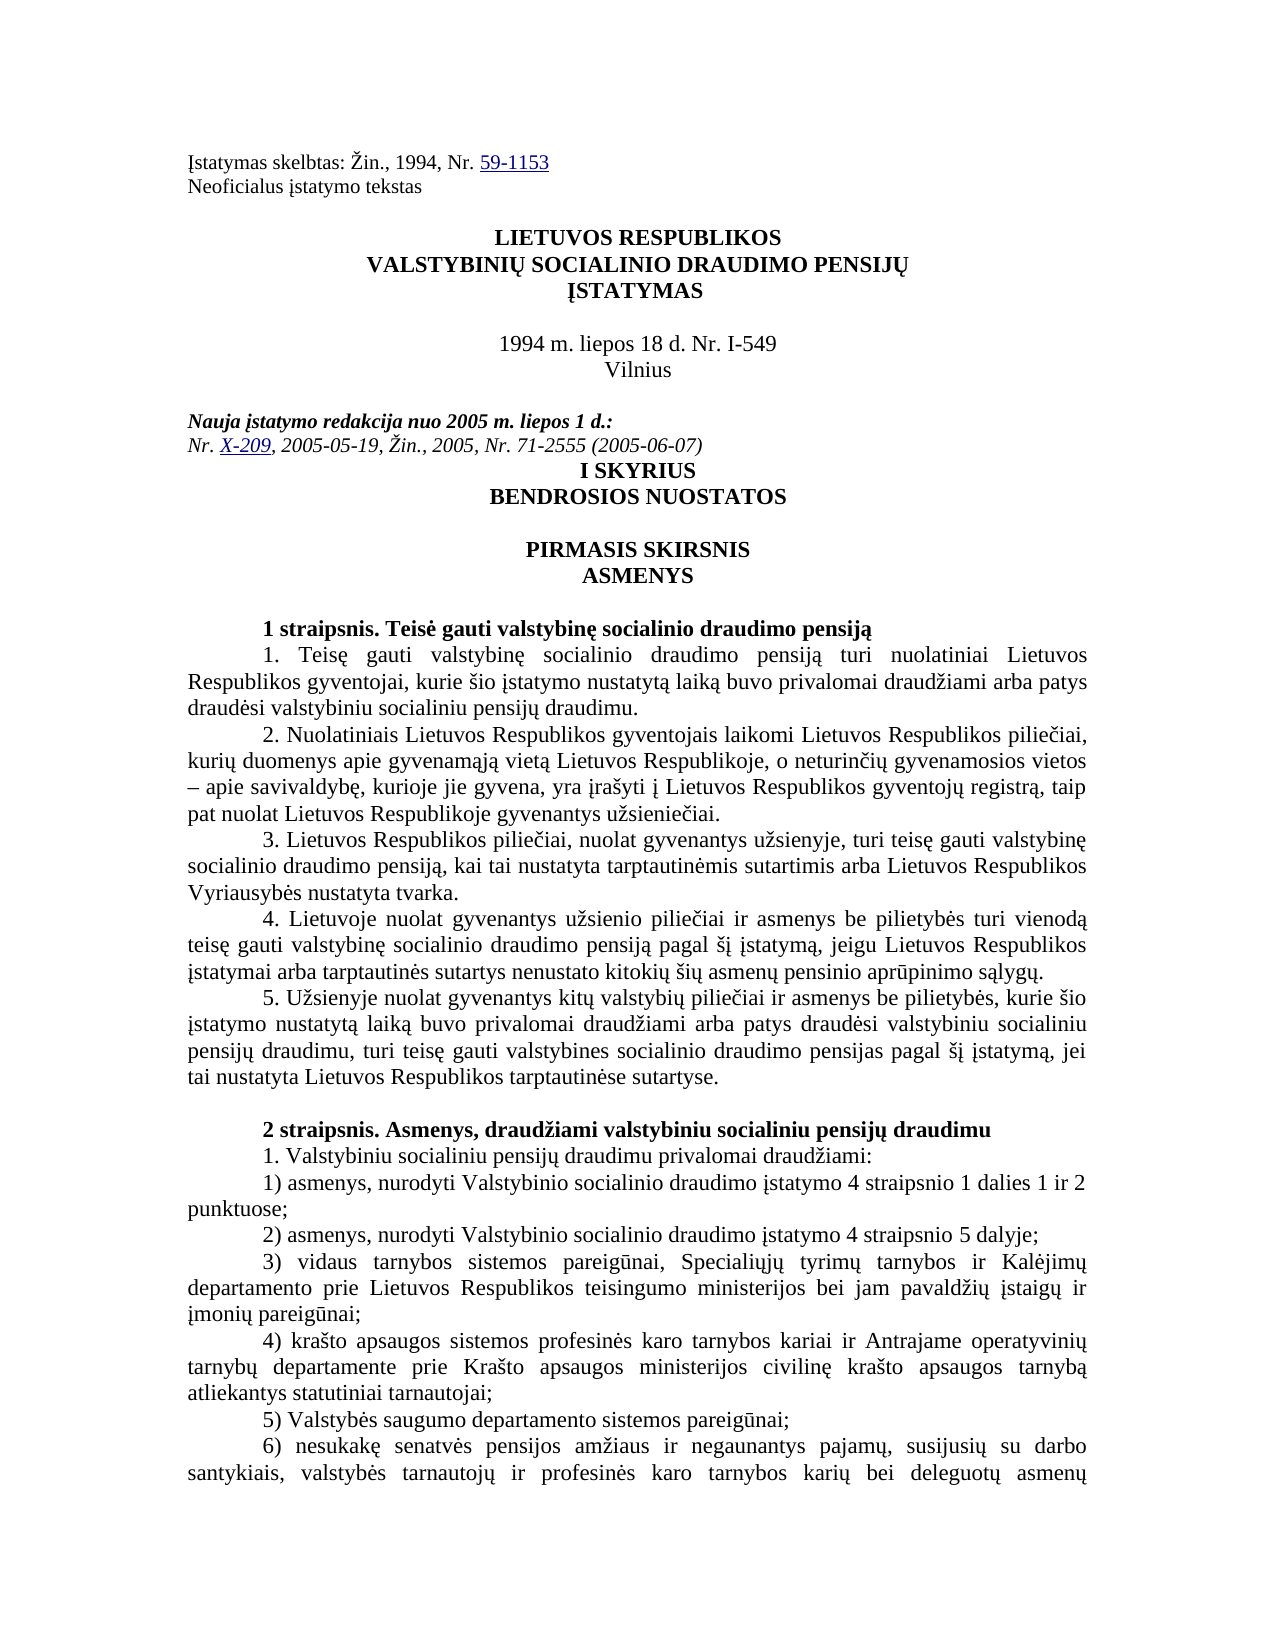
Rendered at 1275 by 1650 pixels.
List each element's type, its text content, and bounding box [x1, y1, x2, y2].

text 1) asmenys, nurodyti Valstybinio socialinio draudimo įstatymo 4 straipsnio 1 dalies 1 ir 2 punktuose; [187, 1169, 1087, 1221]
text ĮSTATYMAS [187, 277, 1088, 303]
text 6) nesukakę senatvės pensijos amžiaus ir negaunantys pajamų, susijusių su darbo santykiais, valstybės tarnautojų ir profesinės karo tarnybos karių bei deleguotų asmenų [187, 1432, 1088, 1485]
text Įstatymas skelbtas: Žin., 1994, Nr. 59-1153 [187, 150, 1088, 174]
text Nauja įstatymo redakcija nuo 2005 m. liepos 1 d.: [187, 409, 1088, 433]
text 2) asmenys, nurodyti Valstybinio socialinio draudimo įstatymo 4 straipsnio 5 dalyje; [187, 1221, 1087, 1248]
subtitle BENDROSIOS NUOSTATOS [187, 483, 1088, 510]
text VALSTYBINIŲ SOCIALINIO DRAUDIMO PENSIJŲ [187, 251, 1088, 277]
text 3) vidaus tarnybos sistemos pareigūnai, Specialiųjų tyrimų tarnybos ir Kalėjimų departamento prie Lietuvos Respublikos teisingumo ministerijos bei jam pavaldžių įstaigų ir įmonių pareigūnai; [187, 1248, 1088, 1327]
text 1994 m. liepos 18 d. Nr. I-549 [187, 330, 1088, 356]
text 2 straipsnis. Asmenys, draudžiami valstybiniu socialiniu pensijų draudimu [187, 1116, 1088, 1142]
text 1. Teisę gauti valstybinę socialinio draudimo pensiją turi nuolatiniai Lietuvos Respublikos gyventojai, kurie šio įstatymo nustatytą laiką buvo privalomai draudžiami arba patys draudėsi valstybiniu socialiniu pensijų draudimu. [187, 642, 1088, 721]
text LIETUVOS RESPUBLIKOS [187, 224, 1088, 251]
text 4. Lietuvoje nuolat gyvenantys užsienio piliečiai ir asmenys be pilietybės turi vienodą teisę gauti valstybinę socialinio draudimo pensiją pagal šį įstatymą, jeigu Lietuvos Respublikos įstatymai arba tarptautinės sutartys nenustato kitokių šių asmenų pensinio aprūpinimo sąlygų. [187, 905, 1088, 984]
text Vilnius [187, 356, 1088, 383]
subtitle ASMENYS [187, 562, 1088, 589]
text 5) Valstybės saugumo departamento sistemos pareigūnai; [187, 1406, 1088, 1432]
text 2. Nuolatiniais Lietuvos Respublikos gyventojais laikomi Lietuvos Respublikos piliečiai, kurių duomenys apie gyvenamąją vietą Lietuvos Respublikoje, o neturinčių gyvenamosios vietos – apie savivaldybę, kurioje jie gyvena, yra įrašyti į Lietuvos Respublikos gyventojų registrą, taip pat nuolat Lietuvos Respublikoje gyvenantys užsieniečiai. [187, 721, 1088, 826]
text 4) krašto apsaugos sistemos profesinės karo tarnybos kariai ir Antrajame operatyvinių tarnybų departamente prie Krašto apsaugos ministerijos civilinę krašto apsaugos tarnybą atliekantys statutiniai tarnautojai; [187, 1327, 1088, 1406]
text 5. Užsienyje nuolat gyvenantys kitų valstybių piliečiai ir asmenys be pilietybės, kurie šio įstatymo nustatytą laiką buvo privalomai draudžiami arba patys draudėsi valstybiniu socialiniu pensijų draudimu, turi teisę gauti valstybines socialinio draudimo pensijas pagal šį įstatymą, jei tai nustatyta Lietuvos Respublikos tarptautinėse sutartyse. [187, 984, 1088, 1089]
text 1. Valstybiniu socialiniu pensijų draudimu privalomai draudžiami: [187, 1142, 1088, 1169]
text Nr. X-209, 2005-05-19, Žin., 2005, Nr. 71-2555 (2005-06-07) [187, 433, 1088, 457]
subtitle I SKYRIUS [187, 457, 1088, 483]
text 1 straipsnis. Teisė gauti valstybinę socialinio draudimo pensiją [187, 615, 1088, 642]
text 3. Lietuvos Respublikos piliečiai, nuolat gyvenantys užsienyje, turi teisę gauti valstybinę socialinio draudimo pensiją, kai tai nustatyta tarptautinėmis sutartimis arba Lietuvos Respublikos Vyriausybės nustatyta tvarka. [187, 826, 1088, 905]
subtitle PIRMASIS SKIRSNIS [187, 536, 1088, 562]
text Neoficialus įstatymo tekstas [187, 174, 1088, 198]
